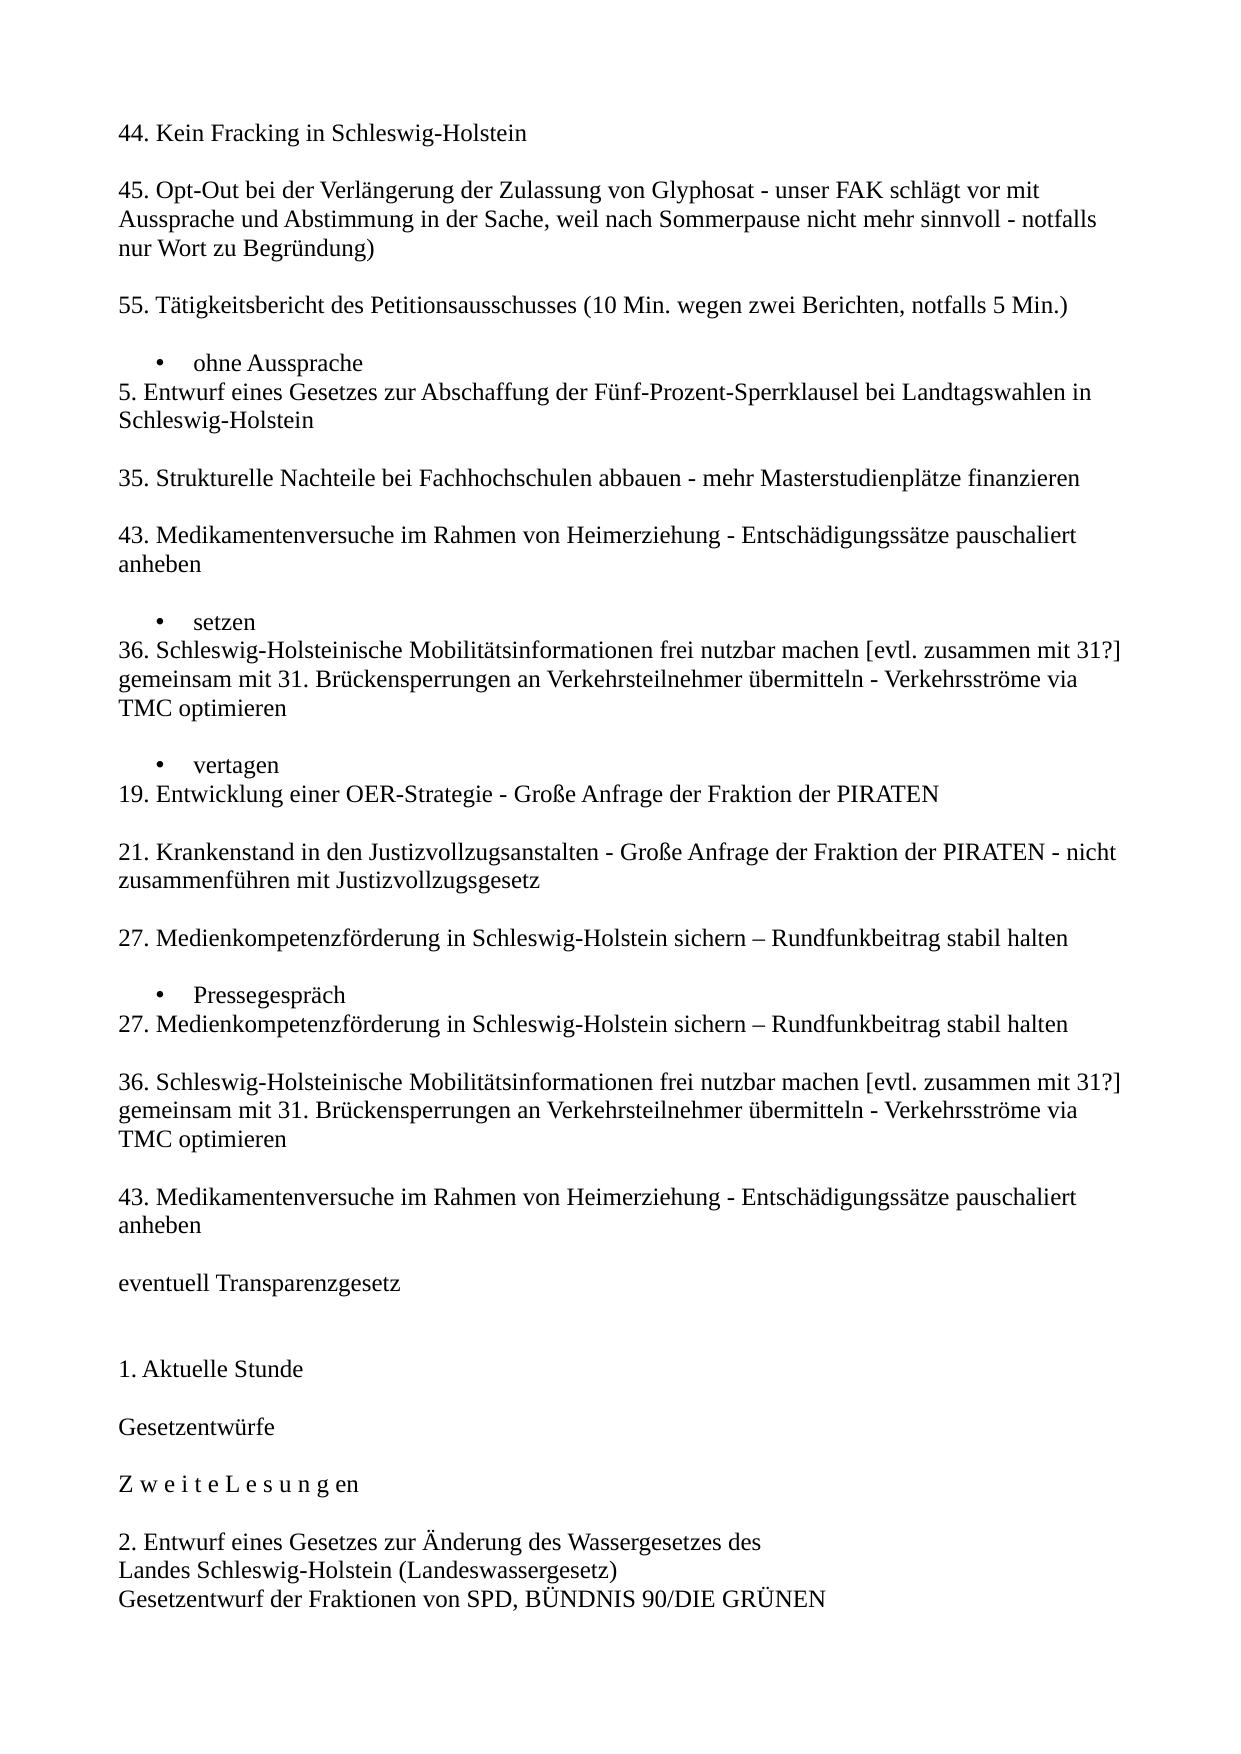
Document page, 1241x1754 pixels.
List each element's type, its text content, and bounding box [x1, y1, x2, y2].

text eventuell Transparenzgesetz [118, 1268, 1122, 1297]
list vertagen [156, 751, 1122, 779]
text 1. Aktuelle Stunde [118, 1354, 1122, 1383]
text 36. Schleswig-Holsteinische Mobilitätsinformationen frei nutzbar machen [evtl. zusammen mit 31?] [118, 1067, 1122, 1096]
text Gesetzentwurf der Fraktionen von SPD, BÜNDNIS 90/DIE GRÜNEN [118, 1584, 1122, 1613]
text Landes Schleswig-Holstein (Landeswassergesetz) [118, 1556, 1122, 1584]
text 43. Medikamentenversuche im Rahmen von Heimerziehung - Entschädigungssätze pauschaliert anheben [118, 521, 1122, 578]
text 27. Medienkompetenzförderung in Schleswig-Holstein sichern – Rundfunkbeitrag stabil halten [118, 923, 1122, 952]
text Gesetzentwürfe [118, 1412, 1122, 1441]
text Z w e i t e L e s u n g en [118, 1469, 1122, 1498]
text gemeinsam mit 31. Brückensperrungen an Verkehrsteilnehmer übermitteln - Verkehrsströme via TMC optimieren [118, 664, 1122, 722]
text 36. Schleswig-Holsteinische Mobilitätsinformationen frei nutzbar machen [evtl. zusammen mit 31?] [118, 636, 1122, 664]
text 2. Entwurf eines Gesetzes zur Änderung des Wassergesetzes des [118, 1527, 1122, 1556]
text 45. Opt-Out bei der Verlängerung der Zulassung von Glyphosat - unser FAK schlägt vor mit Aussprache und Abstimmung in der Sache, weil nach Sommerpause nicht mehr sinnvoll - notfalls nur Wort zu Begründung) [118, 176, 1122, 262]
text 55. Tätigkeitsbericht des Petitionsausschusses (10 Min. wegen zwei Berichten, notfalls 5 Min.) [118, 291, 1122, 319]
text 19. Entwicklung einer OER-Strategie - Große Anfrage der Fraktion der PIRATEN [118, 779, 1122, 808]
list setzen [156, 607, 1122, 636]
text gemeinsam mit 31. Brückensperrungen an Verkehrsteilnehmer übermitteln - Verkehrsströme via TMC optimieren [118, 1096, 1122, 1153]
text 21. Krankenstand in den Justizvollzugsanstalten - Große Anfrage der Fraktion der PIRATEN - nicht zusammenführen mit Justizvollzugsgesetz [118, 837, 1122, 894]
text 27. Medienkompetenzförderung in Schleswig-Holstein sichern – Rundfunkbeitrag stabil halten [118, 1009, 1122, 1038]
text 43. Medikamentenversuche im Rahmen von Heimerziehung - Entschädigungssätze pauschaliert anheben [118, 1182, 1122, 1239]
text 5. Entwurf eines Gesetzes zur Abschaffung der Fünf-Prozent-Sperrklausel bei Landtagswahlen in Schleswig-Holstein [118, 377, 1122, 434]
list Pressegespräch [156, 981, 1122, 1009]
text 44. Kein Fracking in Schleswig-Holstein [118, 118, 1122, 147]
list ohne Aussprache [156, 348, 1122, 377]
text 35. Strukturelle Nachteile bei Fachhochschulen abbauen - mehr Masterstudienplätze finanzieren [118, 463, 1122, 492]
